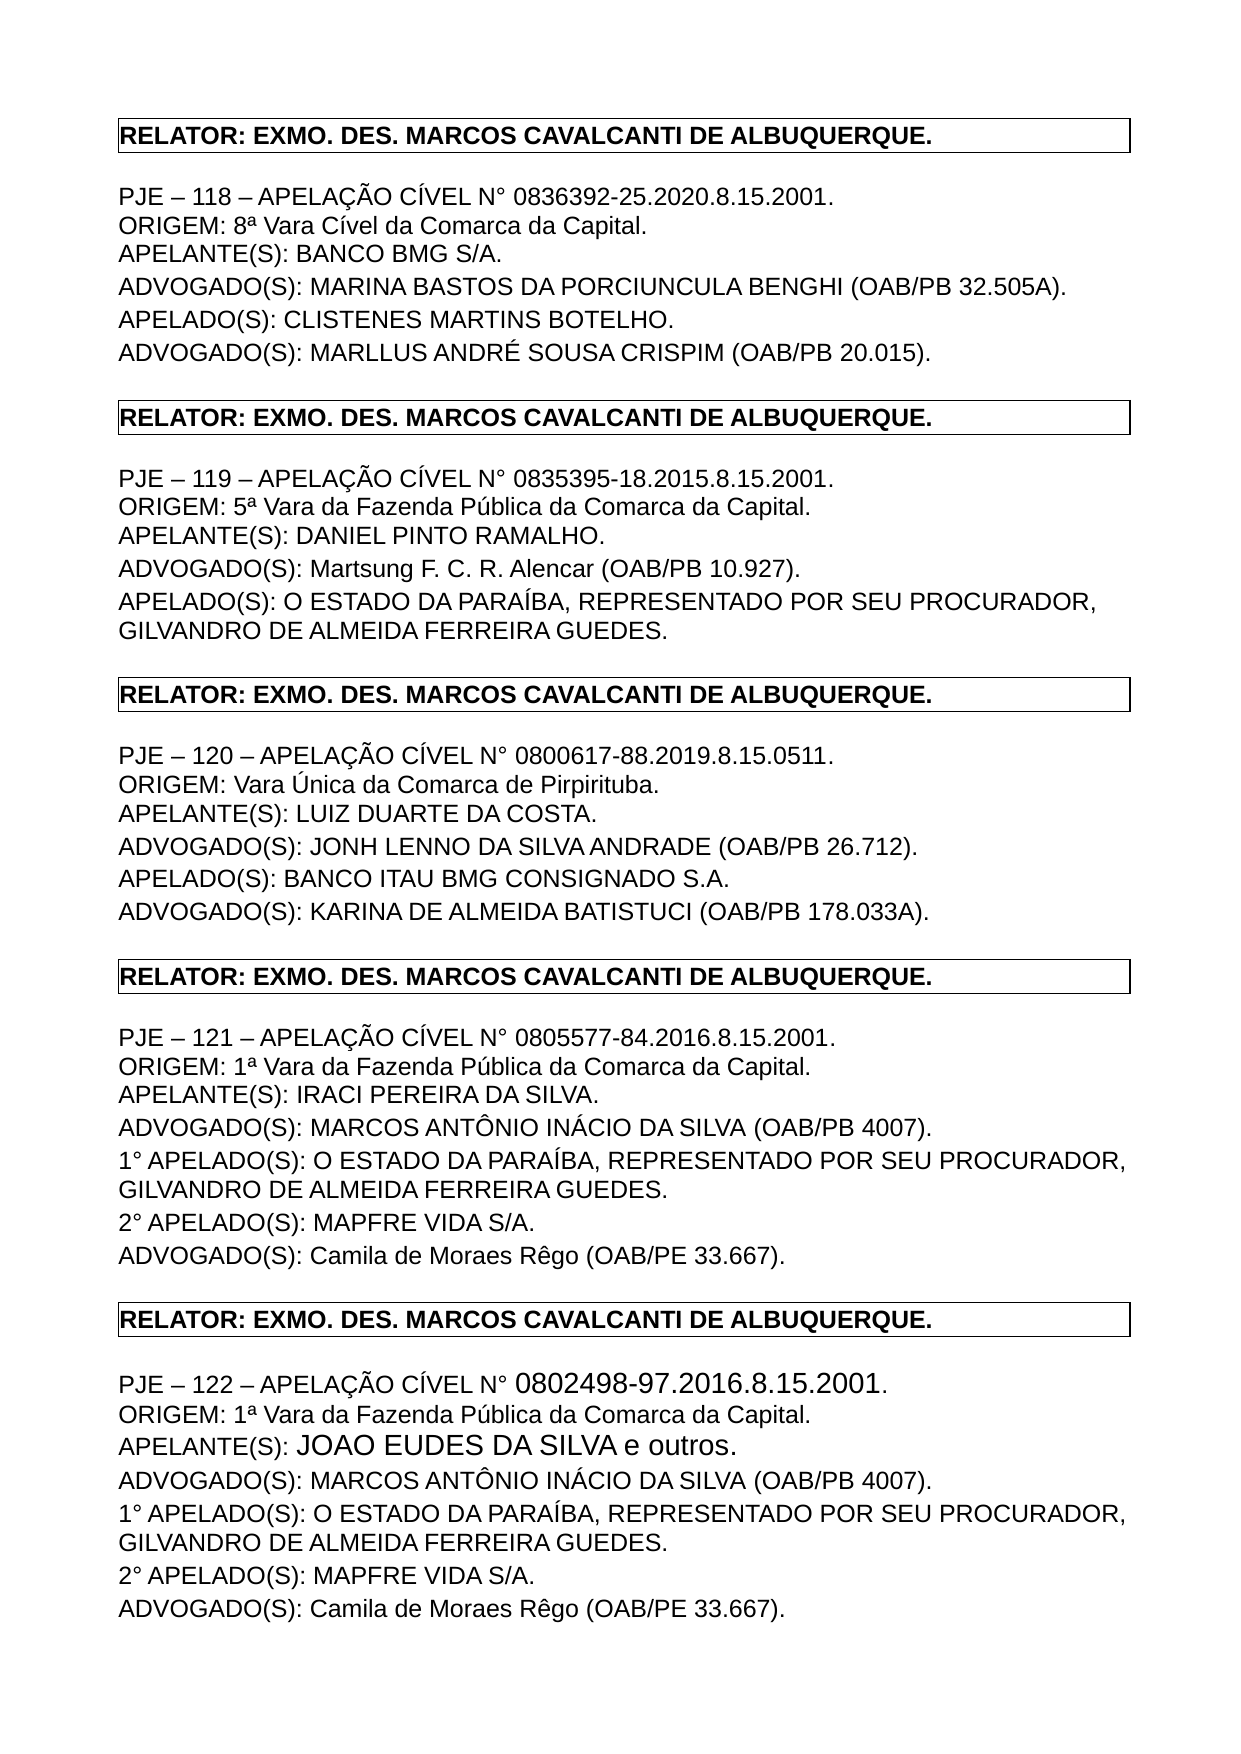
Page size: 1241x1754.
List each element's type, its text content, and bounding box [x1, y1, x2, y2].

text ORIGEM: 1ª Vara da Fazenda Pública da Comarca da Capital. [118, 1399, 1122, 1428]
text PJE – 119 – APELAÇÃO CÍVEL N° 0835395-18.2015.8.15.2001. [118, 463, 1122, 492]
text APELADO(S): CLISTENES MARTINS BOTELHO. [118, 305, 1131, 334]
text ORIGEM: 1ª Vara da Fazenda Pública da Comarca da Capital. [118, 1051, 1122, 1080]
text RELATOR: EXMO. DES. MARCOS CAVALCANTI DE ALBUQUERQUE. [119, 678, 1129, 711]
text RELATOR: EXMO. DES. MARCOS CAVALCANTI DE ALBUQUERQUE. [119, 1303, 1129, 1336]
text RELATOR: EXMO. DES. MARCOS CAVALCANTI DE ALBUQUERQUE. [119, 119, 1129, 152]
text ORIGEM: Vara Única da Comarca de Pirpirituba. [118, 770, 1122, 798]
text ADVOGADO(S): Camila de Moraes Rêgo (OAB/PE 33.667). [118, 1241, 1131, 1269]
text RELATOR: EXMO. DES. MARCOS CAVALCANTI DE ALBUQUERQUE. [119, 401, 1129, 434]
text ADVOGADO(S): MARLLUS ANDRÉ SOUSA CRISPIM (OAB/PB 20.015). [118, 338, 1131, 367]
text ADVOGADO(S): Camila de Moraes Rêgo (OAB/PE 33.667). [118, 1593, 1131, 1622]
text RELATOR: EXMO. DES. MARCOS CAVALCANTI DE ALBUQUERQUE. [119, 960, 1129, 993]
text 1° APELADO(S): O ESTADO DA PARAÍBA, REPRESENTADO POR SEU PROCURADOR, GILVANDRO DE ALMEIDA FERREIRA GUEDES. [118, 1146, 1131, 1203]
text PJE – 120 – APELAÇÃO CÍVEL N° 0800617-88.2019.8.15.0511. [118, 741, 1122, 770]
text ADVOGADO(S): MARCOS ANTÔNIO INÁCIO DA SILVA (OAB/PB 4007). [118, 1466, 1131, 1495]
text APELADO(S): BANCO ITAU BMG CONSIGNADO S.A. [118, 864, 1131, 893]
text ADVOGADO(S): JONH LENNO DA SILVA ANDRADE (OAB/PB 26.712). [118, 831, 1131, 860]
text ORIGEM: 8ª Vara Cível da Comarca da Capital. [118, 211, 1122, 239]
text ADVOGADO(S): MARCOS ANTÔNIO INÁCIO DA SILVA (OAB/PB 4007). [118, 1113, 1131, 1142]
text APELADO(S): O ESTADO DA PARAÍBA, REPRESENTADO POR SEU PROCURADOR, GILVANDRO DE ALMEIDA FERREIRA GUEDES. [118, 587, 1131, 644]
text APELANTE(S): LUIZ DUARTE DA COSTA. [118, 798, 1122, 827]
text PJE – 122 – APELAÇÃO CÍVEL N° 0802498-97.2016.8.15.2001. [118, 1366, 1122, 1399]
text APELANTE(S): IRACI PEREIRA DA SILVA. [118, 1080, 1122, 1109]
text PJE – 118 – APELAÇÃO CÍVEL N° 0836392-25.2020.8.15.2001. [118, 182, 1122, 211]
text APELANTE(S): BANCO BMG S/A. [118, 239, 1122, 268]
text ADVOGADO(S): MARINA BASTOS DA PORCIUNCULA BENGHI (OAB/PB 32.505A). [118, 272, 1131, 301]
text ADVOGADO(S): Martsung F. C. R. Alencar (OAB/PB 10.927). [118, 554, 1131, 583]
text APELANTE(S): DANIEL PINTO RAMALHO. [118, 521, 1122, 550]
text 2° APELADO(S): MAPFRE VIDA S/A. [118, 1208, 1131, 1236]
text APELANTE(S): JOAO EUDES DA SILVA e outros. [118, 1428, 1122, 1462]
text PJE – 121 – APELAÇÃO CÍVEL N° 0805577-84.2016.8.15.2001. [118, 1023, 1122, 1051]
text ADVOGADO(S): KARINA DE ALMEIDA BATISTUCI (OAB/PB 178.033A). [118, 897, 1131, 926]
text ORIGEM: 5ª Vara da Fazenda Pública da Comarca da Capital. [118, 492, 1122, 521]
text 1° APELADO(S): O ESTADO DA PARAÍBA, REPRESENTADO POR SEU PROCURADOR, GILVANDRO DE ALMEIDA FERREIRA GUEDES. [118, 1499, 1131, 1556]
text 2° APELADO(S): MAPFRE VIDA S/A. [118, 1561, 1131, 1589]
